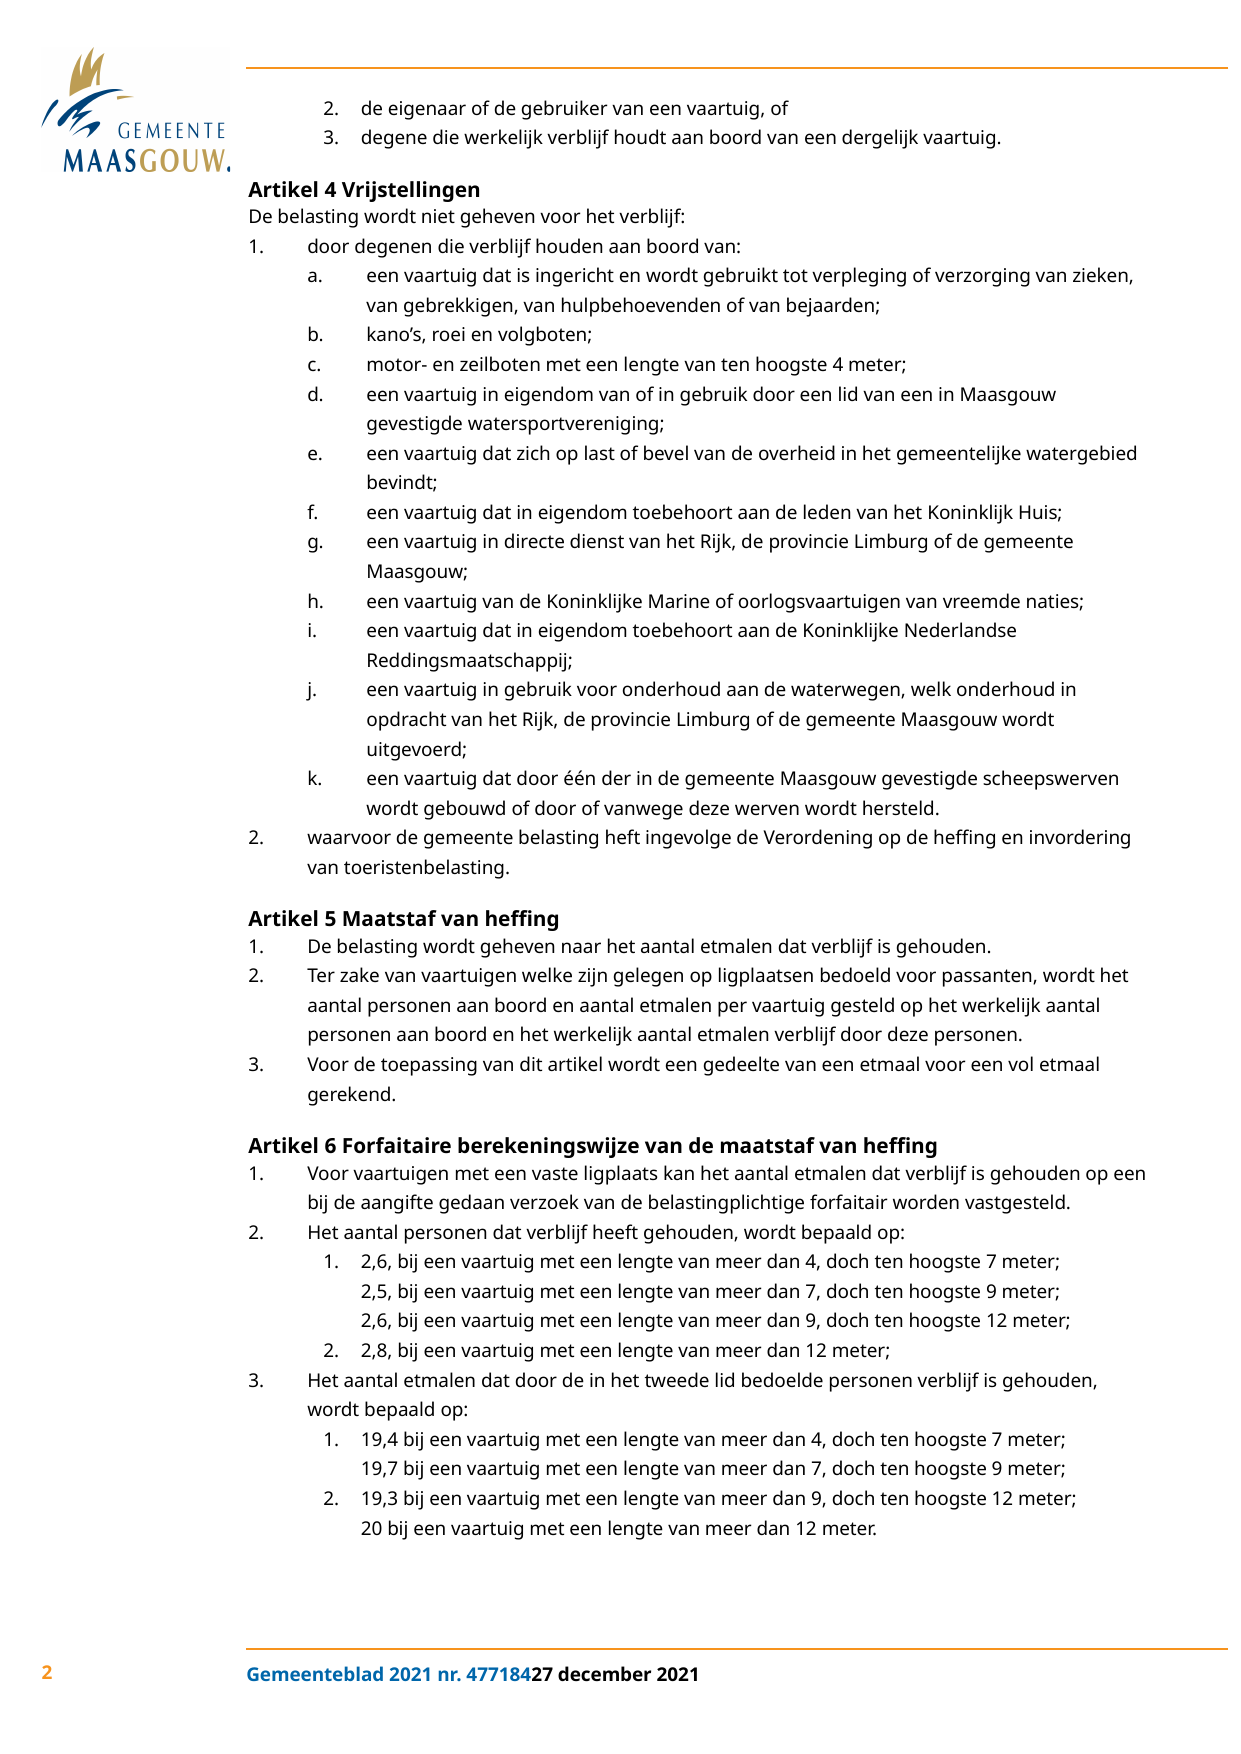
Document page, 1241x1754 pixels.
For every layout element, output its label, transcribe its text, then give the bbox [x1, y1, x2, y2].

list een vaartuig dat in eigendom toebehoort aan de leden van het Koninklijk Huis; [307, 499, 1152, 525]
list 19,4 bij een vaartuig met een lengte van meer dan 4, doch ten hoogste 7 meter; [323, 1426, 1152, 1452]
text Artikel 6 Forfaitaire berekeningswijze van de maatstaf van heffing [248, 1131, 1152, 1160]
list waarvoor de gemeente belasting heft ingevolge de Verordening op de heffing en invordering van toeristenbelasting. [248, 824, 1152, 880]
text Artikel 4 Vrijstellingen [248, 175, 1152, 203]
list degene die werkelijk verblijf houdt aan boord van een dergelijk vaartuig. [323, 124, 1152, 150]
list Voor de toepassing van dit artikel wordt een gedeelte van een etmaal voor een vol etmaal gerekend. [248, 1051, 1152, 1107]
text Artikel 5 Maatstaf van heffing [248, 904, 1152, 933]
list de eigenaar of de gebruiker van een vaartuig, of [323, 95, 1152, 121]
list 19,3 bij een vaartuig met een lengte van meer dan 9, doch ten hoogste 12 meter; [323, 1485, 1152, 1511]
list een vaartuig in gebruik voor onderhoud aan de waterwegen, welk onderhoud in opdracht van het Rijk, de provincie Limburg of de gemeente Maasgouw wordt uitgevoerd; [307, 677, 1152, 761]
list een vaartuig dat zich op last of bevel van de overheid in het gemeentelijke watergebied bevindt; [307, 440, 1152, 495]
list een vaartuig in directe dienst van het Rijk, de provincie Limburg of de gemeente Maasgouw; [307, 529, 1152, 584]
list Het aantal etmalen dat door de in het tweede lid bedoelde personen verblijf is gehouden, wordt bepaald op: [248, 1367, 1152, 1422]
picture [41, 47, 231, 172]
list 20 bij een vaartuig met een lengte van meer dan 12 meter. [323, 1515, 1152, 1540]
list Voor vaartuigen met een vaste ligplaats kan het aantal etmalen dat verblijf is gehouden op een bij de aangifte gedaan verzoek van de belastingplichtige forfaitair worden vastgesteld. [248, 1160, 1152, 1215]
list een vaartuig van de Koninklijke Marine of oorlogsvaartuigen van vreemde naties; [307, 588, 1152, 613]
list Ter zake van vaartuigen welke zijn gelegen op ligplaatsen bedoeld voor passanten, wordt het aantal personen aan boord en aantal etmalen per vaartuig gesteld op het werkelijk aantal personen aan boord en het werkelijk aantal etmalen verblijf door deze personen. [248, 962, 1152, 1047]
text De belasting wordt niet geheven voor het verblijf: [248, 203, 1152, 229]
list kano’s, roei en volgboten; [307, 322, 1152, 347]
list motor- en zeilboten met een lengte van ten hoogste 4 meter; [307, 351, 1152, 377]
list door degenen die verblijf houden aan boord van: [248, 233, 1152, 258]
list De belasting wordt geheven naar het aantal etmalen dat verblijf is gehouden. [248, 933, 1152, 959]
list 19,7 bij een vaartuig met een lengte van meer dan 7, doch ten hoogste 9 meter; [323, 1456, 1152, 1481]
list 2,5, bij een vaartuig met een lengte van meer dan 7, doch ten hoogste 9 meter; [323, 1278, 1152, 1304]
list 2,6, bij een vaartuig met een lengte van meer dan 4, doch ten hoogste 7 meter; [323, 1248, 1152, 1274]
list een vaartuig in eigendom van of in gebruik door een lid van een in Maasgouw gevestigde watersportvereniging; [307, 381, 1152, 436]
list een vaartuig dat is ingericht en wordt gebruikt tot verpleging of verzorging van zieken, van gebrekkigen, van hulpbehoevenden of van bejaarden; [307, 262, 1152, 318]
list een vaartuig dat in eigendom toebehoort aan de Koninklijke Nederlandse Reddingsmaatschappij; [307, 617, 1152, 673]
list 2,6, bij een vaartuig met een lengte van meer dan 9, doch ten hoogste 12 meter; [323, 1308, 1152, 1333]
list Het aantal personen dat verblijf heeft gehouden, wordt bepaald op: [248, 1219, 1152, 1244]
list een vaartuig dat door één der in de gemeente Maasgouw gevestigde scheepswerven wordt gebouwd of door of vanwege deze werven wordt hersteld. [307, 765, 1152, 821]
list 2,8, bij een vaartuig met een lengte van meer dan 12 meter; [323, 1337, 1152, 1363]
